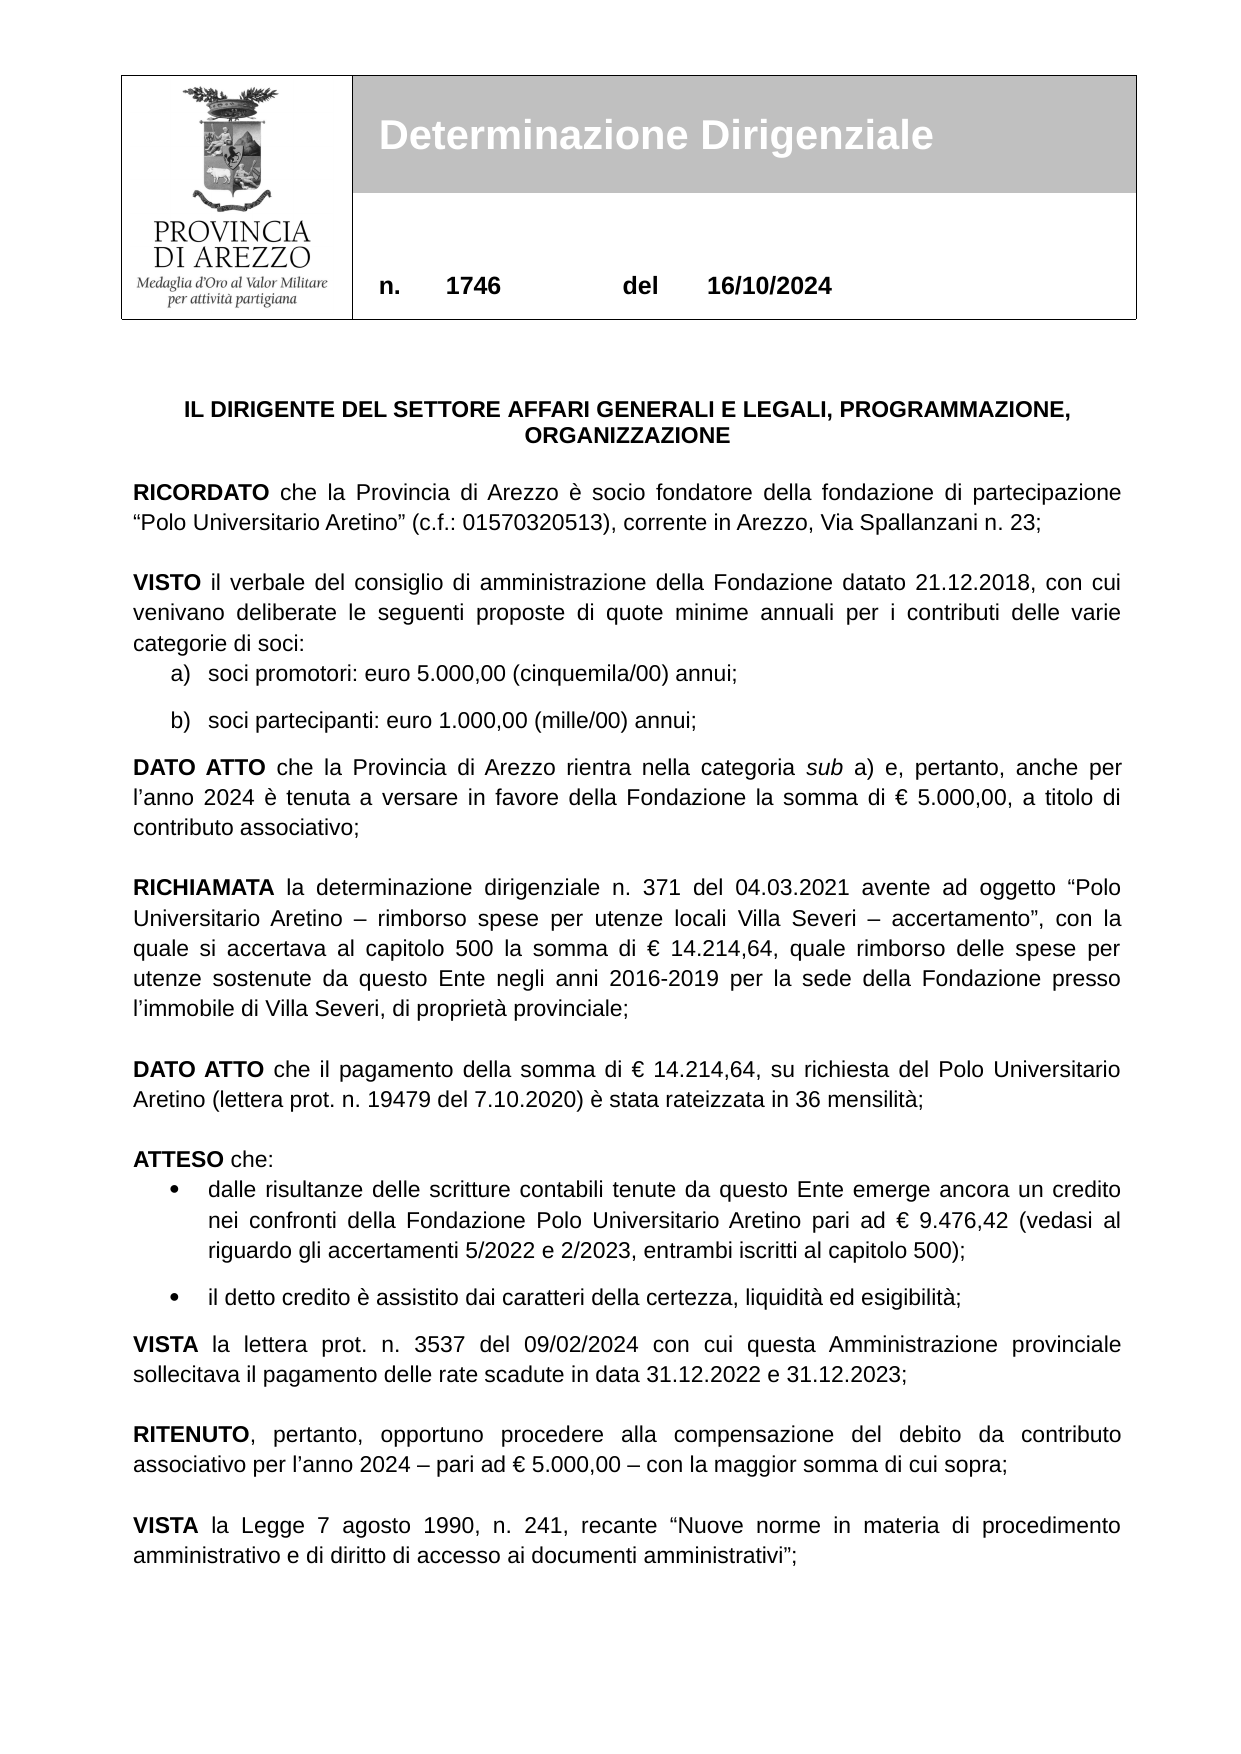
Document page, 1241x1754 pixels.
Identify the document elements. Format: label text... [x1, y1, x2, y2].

text VISTA la Legge 7 agosto 1990, n. 241, recante “Nuove norme in materia di procedimento amministrativo e di diritto di accesso ai documenti amministrativi”; [133, 1512, 1122, 1568]
text RITENUTO, pertanto, opportuno procedere alla compensazione del debito da contributo associativo per l’anno 2024 – pari ad € 5.000,00 – con la maggior somma di cui sopra; [133, 1421, 1122, 1478]
text RICORDATO che la Provincia di Arezzo è socio fondatore della fondazione di partecipazione “Polo Universitario Aretino” (c.f.: 01570320513), corrente in Arezzo, Via Spallanzani n. 23; [133, 478, 1122, 535]
list dalle risultanze delle scritture contabili tenute da questo Ente emerge ancora un credito nei confronti della Fondazione Polo Universitario Aretino pari ad € 9.476,42 (vedasi al riguardo gli accertamenti 5/2022 e 2/2023, entrambi iscritti al capitolo 500); [170, 1176, 1122, 1263]
text ATTESO che: [133, 1146, 1122, 1172]
text DATO ATTO che la Provincia di Arezzo rientra nella categoria sub a) e, pertanto, anche per l’anno 2024 è tenuta a versare in favore della Fondazione la somma di € 5.000,00, a titolo di contributo associativo; [133, 753, 1122, 840]
text VISTA la lettera prot. n. 3537 del 09/02/2024 con cui questa Amministrazione provinciale sollecitava il pagamento delle rate scadute in data 31.12.2022 e 31.12.2023; [133, 1331, 1122, 1387]
picture [130, 79, 334, 314]
text IL DIRIGENTE DEL SETTORE AFFARI GENERALI E LEGALI, PROGRAMMAZIONE, ORGANIZZAZIONE [133, 396, 1122, 448]
list il detto credito è assistito dai caratteri della certezza, liquidità ed esigibilità; [170, 1284, 1122, 1310]
list soci promotori: euro 5.000,00 (cinquemila/00) annui; [170, 660, 1122, 686]
list soci partecipanti: euro 1.000,00 (mille/00) annui; [170, 707, 1122, 733]
text VISTO il verbale del consiglio di amministrazione della Fondazione datato 21.12.2018, con cui venivano deliberate le seguenti proposte di quote minime annuali per i contributi delle varie categorie di soci: [133, 569, 1122, 656]
text DATO ATTO che il pagamento della somma di € 14.214,64, su richiesta del Polo Universitario Aretino (lettera prot. n. 19479 del 7.10.2020) è stata rateizzata in 36 mensilità; [133, 1056, 1122, 1112]
text RICHIAMATA la determinazione dirigenziale n. 371 del 04.03.2021 avente ad oggetto “Polo Universitario Aretino – rimborso spese per utenze locali Villa Severi – accertamento”, con la quale si accertava al capitolo 500 la somma di € 14.214,64, quale rimborso delle spese per utenze sostenute da questo Ente negli anni 2016-2019 per la sede della Fondazione presso l’immobile di Villa Severi, di proprietà provinciale; [133, 874, 1122, 1021]
